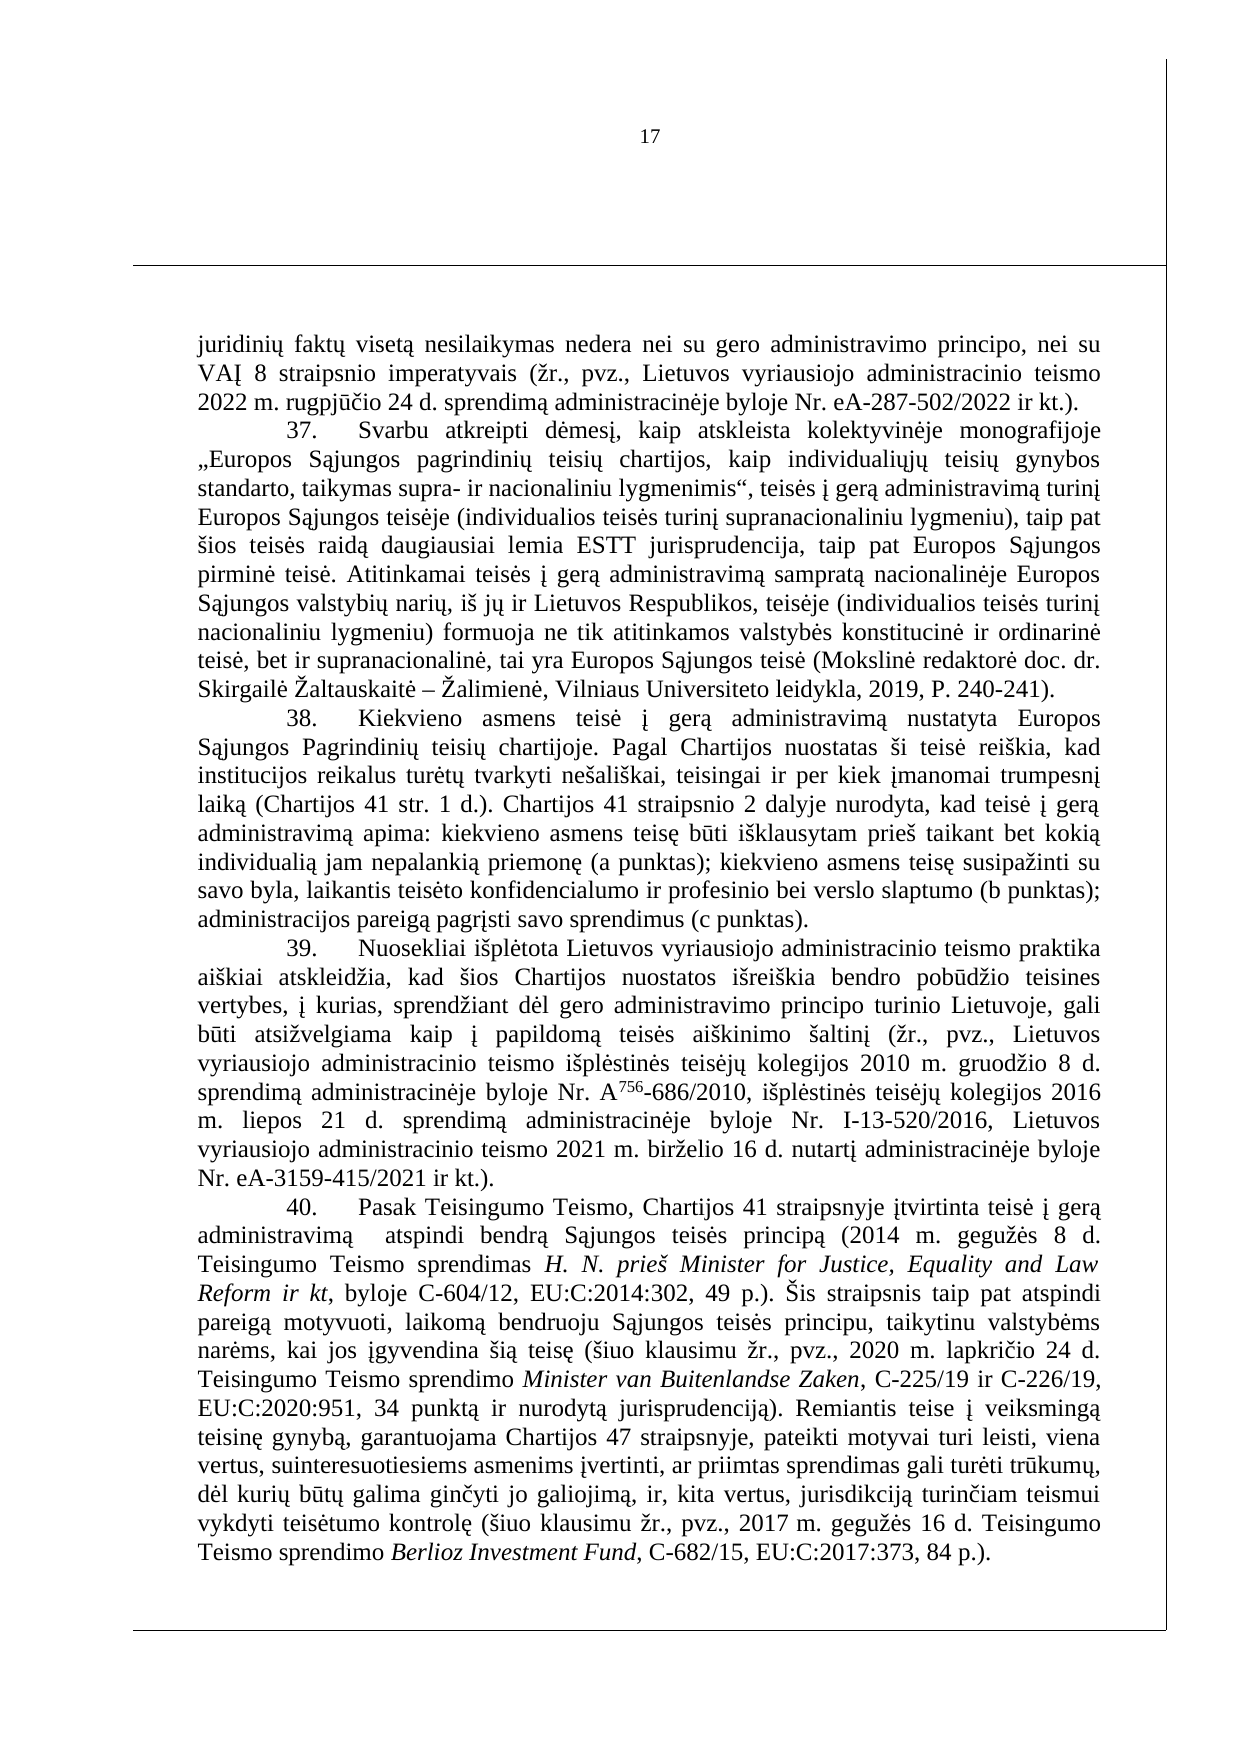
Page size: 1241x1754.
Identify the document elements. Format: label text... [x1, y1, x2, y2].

text 40. Pasak Teisingumo Teismo, Chartijos 41 straipsnyje įtvirtinta teisė į gerą administravimą atspindi bendrą Sąjungos teisės principą (2014 m. gegužės 8 d. Teisingumo Teismo sprendimas H. N. prieš Minister for Justice, Equality and Law Reform ir kt, byloje C-604/12, EU:C:2014:302, 49 p.). Šis straipsnis taip pat atspindi pareigą motyvuoti, laikomą bendruoju Sąjungos teisės principu, taikytinu valstybėms narėms, kai jos įgyvendina šią teisę (šiuo klausimu žr., pvz., 2020 m. lapkričio 24 d. Teisingumo Teismo sprendimo Minister van Buitenlandse Zaken, C-225/19 ir C-226/19, EU:C:2020:951, 34 punktą ir nurodytą jurisprudenciją). Remiantis teise į veiksmingą teisinę gynybą, garantuojama Chartijos 47 straipsnyje, pateikti motyvai turi leisti, viena vertus, suinteresuotiesiems asmenims įvertinti, ar priimtas sprendimas gali turėti trūkumų, dėl kurių būtų galima ginčyti jo galiojimą, ir, kita vertus, jurisdikciją turinčiam teismui vykdyti teisėtumo kontrolę (šiuo klausimu žr., pvz., 2017 m. gegužės 16 d. Teisingumo Teismo sprendimo Berlioz Investment Fund, C-682/15, EU:C:2017:373, 84 p.). [133, 1192, 1166, 1630]
text 38. Kiekvieno asmens teisė į gerą administravimą nustatyta Europos Sąjungos Pagrindinių teisių chartijoje. Pagal Chartijos nuostatas ši teisė reiškia, kad institucijos reikalus turėtų tvarkyti nešališkai, teisingai ir per kiek įmanomai trumpesnį laiką (Chartijos 41 str. 1 d.). Chartijos 41 straipsnio 2 dalyje nurodyta, kad teisė į gerą administravimą apima: kiekvieno asmens teisę būti išklausytam prieš taikant bet kokią individualią jam nepalankią priemonę (a punktas); kiekvieno asmens teisę susipažinti su savo byla, laikantis teisėto konfidencialumo ir profesinio bei verslo slaptumo (b punktas); administracijos pareigą pagrįsti savo sprendimus (c punktas). [133, 703, 1166, 933]
text 39. Nuosekliai išplėtota Lietuvos vyriausiojo administracinio teismo praktika aiškiai atskleidžia, kad šios Chartijos nuostatos išreiškia bendro pobūdžio teisines vertybes, į kurias, sprendžiant dėl gero administravimo principo turinio Lietuvoje, gali būti atsižvelgiama kaip į papildomą teisės aiškinimo šaltinį (žr., pvz., Lietuvos vyriausiojo administracinio teismo išplėstinės teisėjų kolegijos 2010 m. gruodžio 8 d. sprendimą administracinėje byloje Nr. A756-686/2010, išplėstinės teisėjų kolegijos 2016 m. liepos 21 d. sprendimą administracinėje byloje Nr. I-13-520/2016, Lietuvos vyriausiojo administracinio teismo 2021 m. birželio 16 d. nutartį administracinėje byloje Nr. eA-3159-415/2021 ir kt.). [133, 933, 1166, 1192]
text 37. Svarbu atkreipti dėmesį, kaip atskleista kolektyvinėje monografijoje „Europos Sąjungos pagrindinių teisių chartijos, kaip individualiųjų teisių gynybos standarto, taikymas supra- ir nacionaliniu lygmenimis“, teisės į gerą administravimą turinį Europos Sąjungos teisėje (individualios teisės turinį supranacionaliniu lygmeniu), taip pat šios teisės raidą daugiausiai lemia ESTT jurisprudencija, taip pat Europos Sąjungos pirminė teisė. Atitinkamai teisės į gerą administravimą sampratą nacionalinėje Europos Sąjungos valstybių narių, iš jų ir Lietuvos Respublikos, teisėje (individualios teisės turinį nacionaliniu lygmeniu) formuoja ne tik atitinkamos valstybės konstitucinė ir ordinarinė teisė, bet ir supranacionalinė, tai yra Europos Sąjungos teisė (Mokslinė redaktorė doc. dr. Skirgailė Žaltauskaitė – Žalimienė, Vilniaus Universiteto leidykla, 2019, P. 240-241). [133, 416, 1166, 703]
text juridinių faktų visetą nesilaikymas nedera nei su gero administravimo principo, nei su VAĮ 8 straipsnio imperatyvais (žr., pvz., Lietuvos vyriausiojo administracinio teismo 2022 m. rugpjūčio 24 d. sprendimą administracinėje byloje Nr. eA-287-502/2022 ir kt.). [133, 265, 1166, 416]
